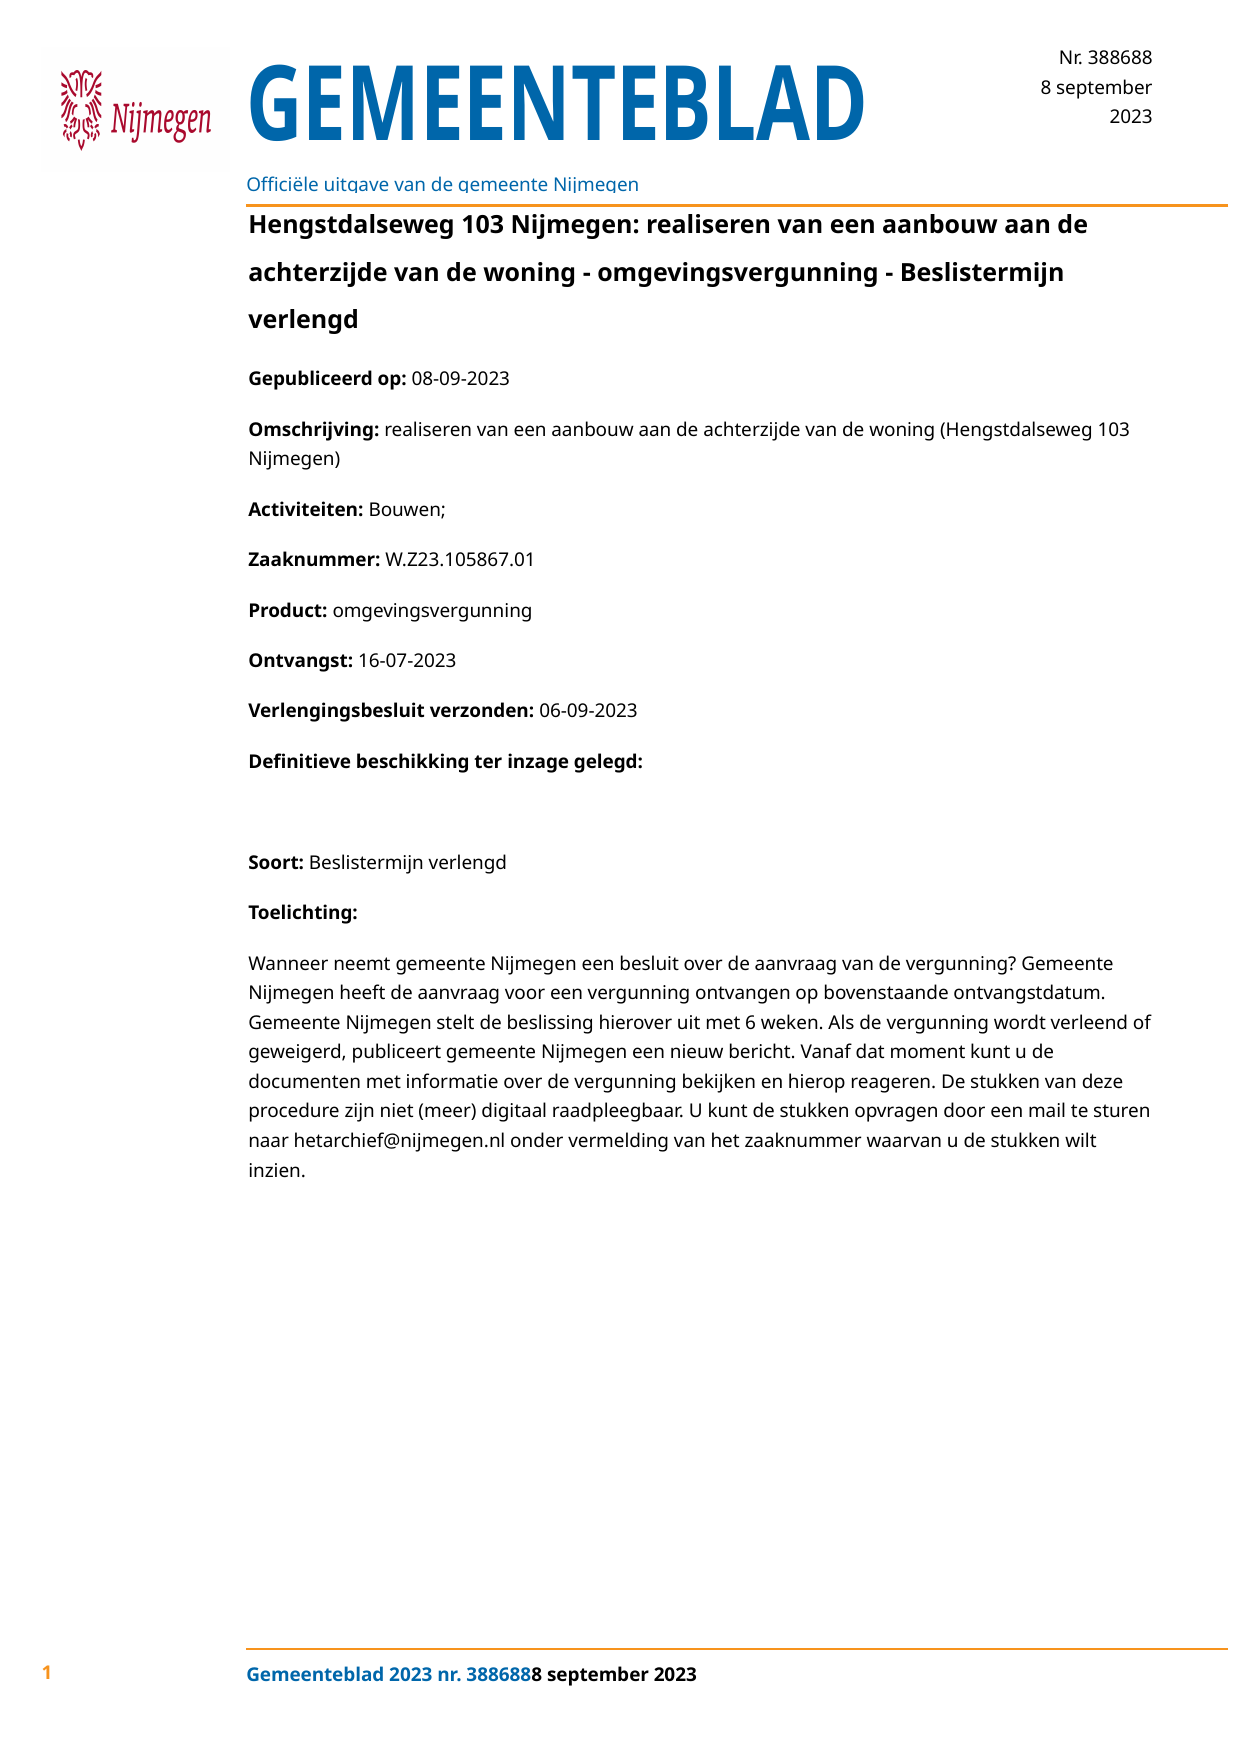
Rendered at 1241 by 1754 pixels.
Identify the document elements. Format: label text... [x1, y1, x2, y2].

text Omschrijving: realiseren van een aanbouw aan de achterzijde van de woning (Hengstdalseweg 103 Nijmegen) [248, 416, 1152, 471]
text Product: omgevingsvergunning [248, 597, 1152, 622]
text Gepubliceerd op: 08-09-2023 [248, 366, 1152, 391]
text Soort: Beslistermijn verlengd [248, 849, 1152, 874]
text Hengstdalseweg 103 Nijmegen: realiseren van een aanbouw aan de achterzijde van de woning - omgevingsvergunning - Beslistermijn verlengd [248, 207, 1152, 336]
text Definitieve beschikking ter inzage gelegd: [248, 748, 1152, 774]
text Activiteiten: Bouwen; [248, 496, 1152, 522]
picture [41, 47, 231, 172]
text Toelichting: [248, 899, 1152, 925]
text Ontvangst: 16-07-2023 [248, 647, 1152, 673]
text Wanneer neemt gemeente Nijmegen een besluit over de aanvraag van de vergunning? Gemeente Nijmegen heeft de aanvraag voor een vergunning ontvangen op bovenstaande ontvangstdatum. Gemeente Nijmegen stelt de beslissing hierover uit met 6 weken. Als de vergunning wordt verleend of geweigerd, publiceert gemeente Nijmegen een nieuw bericht. Vanaf dat moment kunt u de documenten met informatie over de vergunning bekijken en hierop reageren. De stukken van deze procedure zijn niet (meer) digitaal raadpleegbaar. U kunt de stukken opvragen door een mail te sturen naar hetarchief@nijmegen.nl onder vermelding van het zaaknummer waarvan u de stukken wilt inzien. [248, 950, 1152, 1182]
text Verlengingsbesluit verzonden: 06-09-2023 [248, 698, 1152, 723]
text Zaaknummer: W.Z23.105867.01 [248, 546, 1152, 572]
